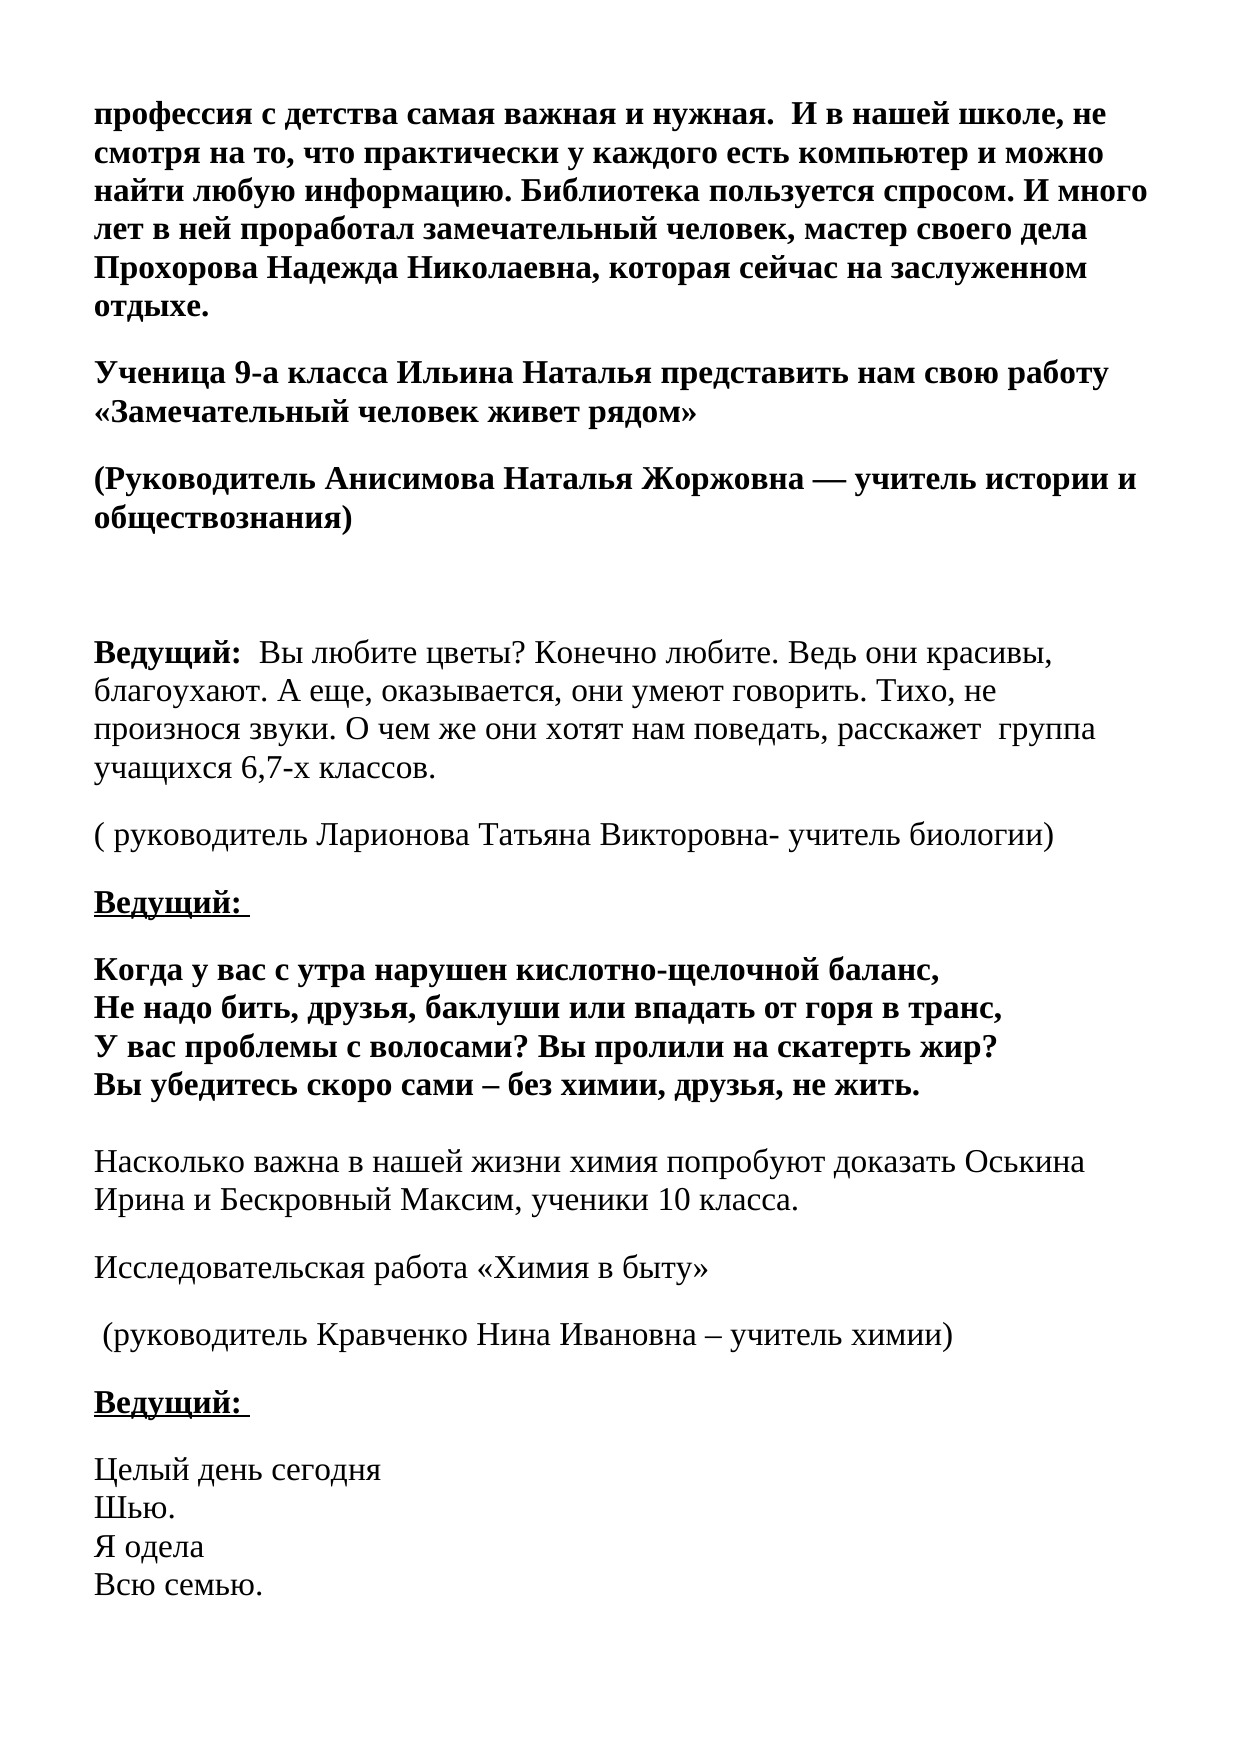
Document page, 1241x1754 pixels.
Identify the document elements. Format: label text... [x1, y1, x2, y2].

text Всю семью. [94, 1564, 1152, 1603]
text (руководитель Кравченко Нина Ивановна – учитель химии) [94, 1314, 1152, 1353]
text Шью. [94, 1488, 1152, 1526]
text Целый день сегодня [94, 1449, 1152, 1488]
text Ведущий: Вы любите цветы? Конечно любите. Ведь они красивы, благоухают. А еще, оказывается, они умеют говорить. Тихо, не произнося звуки. О чем же они хотят нам поведать, расскажет группа учащихся 6,7-х классов. [94, 632, 1152, 785]
text Я одела [94, 1526, 1152, 1564]
text профессия с детства самая важная и нужная. И в нашей школе, не смотря на то, что практически у каждого есть компьютер и можно найти любую информацию. Библиотека пользуется спросом. И много лет в ней проработал замечательный человек, мастер своего дела Прохорова Надежда Николаевна, которая сейчас на заслуженном отдыхе. [94, 94, 1152, 324]
text ( руководитель Ларионова Татьяна Викторовна- учитель биологии) [94, 814, 1152, 853]
text Насколько важна в нашей жизни химия попробуют доказать Оськина Ирина и Бескровный Максим, ученики 10 класса. [94, 1103, 1152, 1218]
text Ведущий: [94, 1382, 1152, 1420]
text Исследовательская работа «Химия в быту» [94, 1247, 1152, 1285]
text Ведущий: [94, 882, 1152, 920]
text Ученица 9-а класса Ильина Наталья представить нам свою работу «Замечательный человек живет рядом» [94, 353, 1152, 429]
text (Руководитель Анисимова Наталья Жоржовна — учитель истории и обществознания) [94, 459, 1152, 535]
text Когда у вас с утра нарушен кислотно-щелочной баланс, Не надо бить, друзья, баклуши или впадать от горя в транс, У вас проблемы с волосами? Вы пролили на скатерть жир? Вы убедитесь скоро сами – без химии, друзья, не жить. [94, 949, 1152, 1103]
